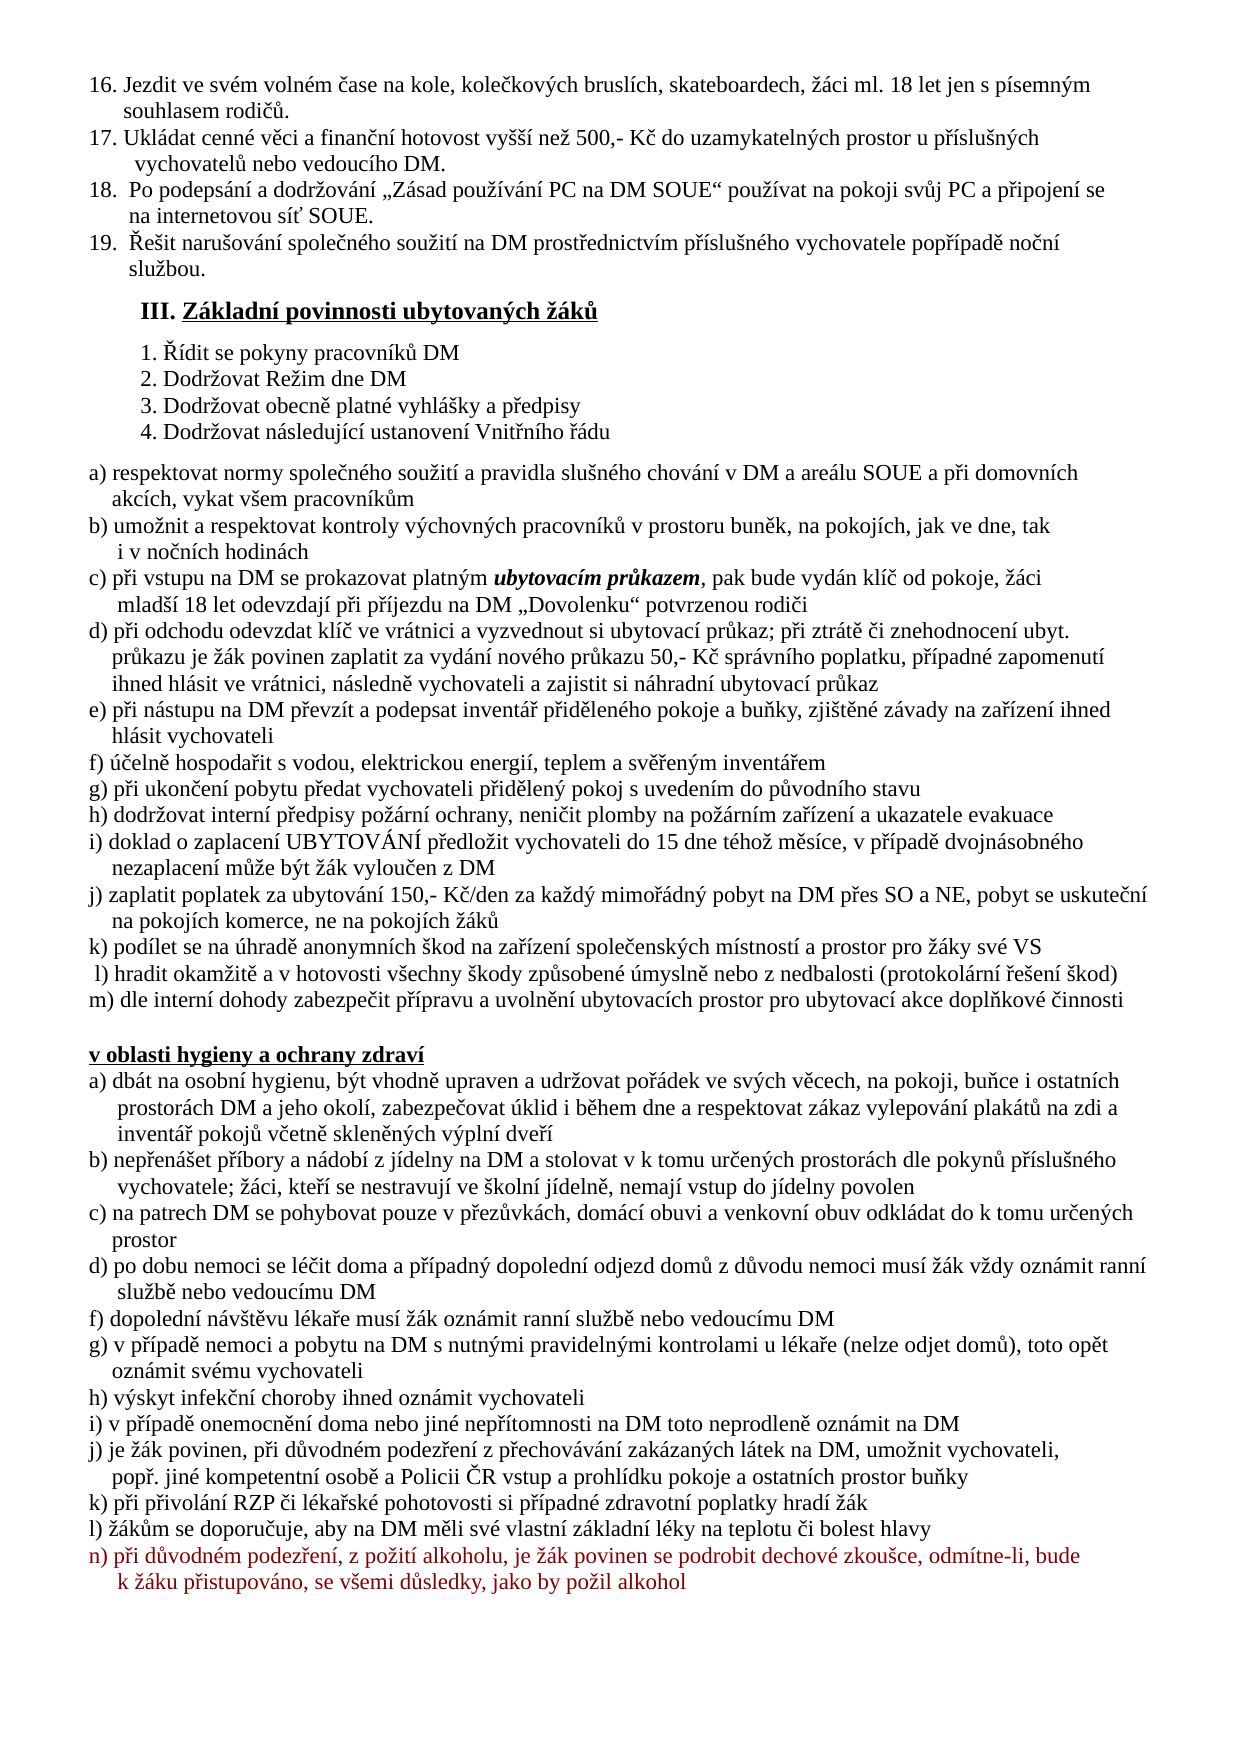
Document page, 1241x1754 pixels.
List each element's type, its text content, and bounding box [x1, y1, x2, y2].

text 3. Dodržovat obecně platné vyhlášky a předpisy [89, 392, 1152, 418]
text 2. Dodržovat Režim dne DM [89, 366, 1152, 392]
text c) při vstupu na DM se prokazovat platným ubytovacím průkazem, pak bude vydán klíč od pokoje, žáci mladší 18 let odevzdají při příjezdu na DM „Dovolenku“ potvrzenou rodiči [89, 564, 1152, 617]
text l) hradit okamžitě a v hotovosti všechny škody způsobené úmyslně nebo z nedbalosti (protokolární řešení škod) [89, 960, 1152, 986]
text 4. Dodržovat následující ustanovení Vnitřního řádu [89, 418, 1152, 444]
text 16. Jezdit ve svém volném čase na kole, kolečkových bruslích, skateboardech, žáci ml. 18 let jen s písemným souhlasem rodičů. 17. Ukládat cenné věci a finanční hotovost vyšší než 500,- Kč do uzamykatelných prostor u příslušných vychovatelů nebo vedoucího DM. 18. Po podepsání a dodržování „Zásad používání PC na DM SOUE“ používat na pokoji svůj PC a připojení se na internetovou síť SOUE. 19. Řešit narušování společného soužití na DM prostřednictvím příslušného vychovatele popřípadě noční službou. III. Základní povinnosti ubytovaných žáků 1. Řídit se pokyny pracovníků DM [89, 71, 1152, 366]
text f) dopolední návštěvu lékaře musí žák oznámit ranní službě nebo vedoucímu DM [89, 1305, 1152, 1331]
text k) podílet se na úhradě anonymních škod na zařízení společenských místností a prostor pro žáky své VS [89, 933, 1152, 960]
text l) žákům se doporučuje, aby na DM měli své vlastní základní léky na teplotu či bolest hlavy [89, 1516, 1152, 1542]
text g) při ukončení pobytu předat vychovateli přidělený pokoj s uvedením do původního stavu [89, 775, 1152, 802]
text a) dbát na osobní hygienu, být vhodně upraven a udržovat pořádek ve svých věcech, na pokoji, buňce i ostatních prostorách DM a jeho okolí, zabezpečovat úklid i během dne a respektovat zákaz vylepování plakátů na zdi a inventář pokojů včetně skleněných výplní dveří [89, 1067, 1152, 1147]
text a) respektovat normy společného soužití a pravidla slušného chování v DM a areálu SOUE a při domovních akcích, vykat všem pracovníkům [89, 459, 1152, 512]
text j) je žák povinen, při důvodném podezření z přechovávání zakázaných látek na DM, umožnit vychovateli, popř. jiné kompetentní osobě a Policii ČR vstup a prohlídku pokoje a ostatních prostor buňky [89, 1436, 1152, 1489]
text [89, 1594, 1152, 1647]
text j) zaplatit poplatek za ubytování 150,- Kč/den za každý mimořádný pobyt na DM přes SO a NE, pobyt se uskuteční na pokojích komerce, ne na pokojích žáků [89, 881, 1152, 933]
text g) v případě nemoci a pobytu na DM s nutnými pravidelnými kontrolami u lékaře (nelze odjet domů), toto opět oznámit svému vychovateli [89, 1331, 1152, 1384]
text h) výskyt infekční choroby ihned oznámit vychovateli [89, 1384, 1152, 1410]
text b) nepřenášet příbory a nádobí z jídelny na DM a stolovat v k tomu určených prostorách dle pokynů příslušného vychovatele; žáci, kteří se nestravují ve školní jídelně, nemají vstup do jídelny povolen [89, 1147, 1152, 1199]
text i) doklad o zaplacení UBYTOVÁNÍ předložit vychovateli do 15 dne téhož měsíce, v případě dvojnásobného nezaplacení může být žák vyloučen z DM [89, 828, 1152, 881]
text v oblasti hygieny a ochrany zdraví [89, 1041, 1152, 1067]
text k) při přivolání RZP či lékařské pohotovosti si případné zdravotní poplatky hradí žák [89, 1489, 1152, 1516]
text c) na patrech DM se pohybovat pouze v přezůvkách, domácí obuvi a venkovní obuv odkládat do k tomu určených prostor [89, 1199, 1152, 1252]
text n) při důvodném podezření, z požití alkoholu, je žák povinen se podrobit dechové zkoušce, odmítne-li, bude k žáku přistupováno, se všemi důsledky, jako by požil alkohol [89, 1542, 1152, 1594]
text h) dodržovat interní předpisy požární ochrany, neničit plomby na požárním zařízení a ukazatele evakuace [89, 802, 1152, 828]
text d) při odchodu odevzdat klíč ve vrátnici a vyzvednout si ubytovací průkaz; při ztrátě či znehodnocení ubyt. průkazu je žák povinen zaplatit za vydání nového průkazu 50,- Kč správního poplatku, případné zapomenutí ihned hlásit ve vrátnici, následně vychovateli a zajistit si náhradní ubytovací průkaz [89, 617, 1152, 696]
text d) po dobu nemoci se léčit doma a případný dopolední odjezd domů z důvodu nemoci musí žák vždy oznámit ranní službě nebo vedoucímu DM [89, 1252, 1152, 1305]
text e) při nástupu na DM převzít a podepsat inventář přiděleného pokoje a buňky, zjištěné závady na zařízení ihned hlásit vychovateli [89, 696, 1152, 749]
text i) v případě onemocnění doma nebo jiné nepřítomnosti na DM toto neprodleně oznámit na DM [89, 1410, 1152, 1436]
text f) účelně hospodařit s vodou, elektrickou energií, teplem a svěřeným inventářem [89, 749, 1152, 775]
text m) dle interní dohody zabezpečit přípravu a uvolnění ubytovacích prostor pro ubytovací akce doplňkové činnosti [89, 986, 1152, 1041]
text b) umožnit a respektovat kontroly výchovných pracovníků v prostoru buněk, na pokojích, jak ve dne, tak i v nočních hodinách [89, 512, 1152, 564]
